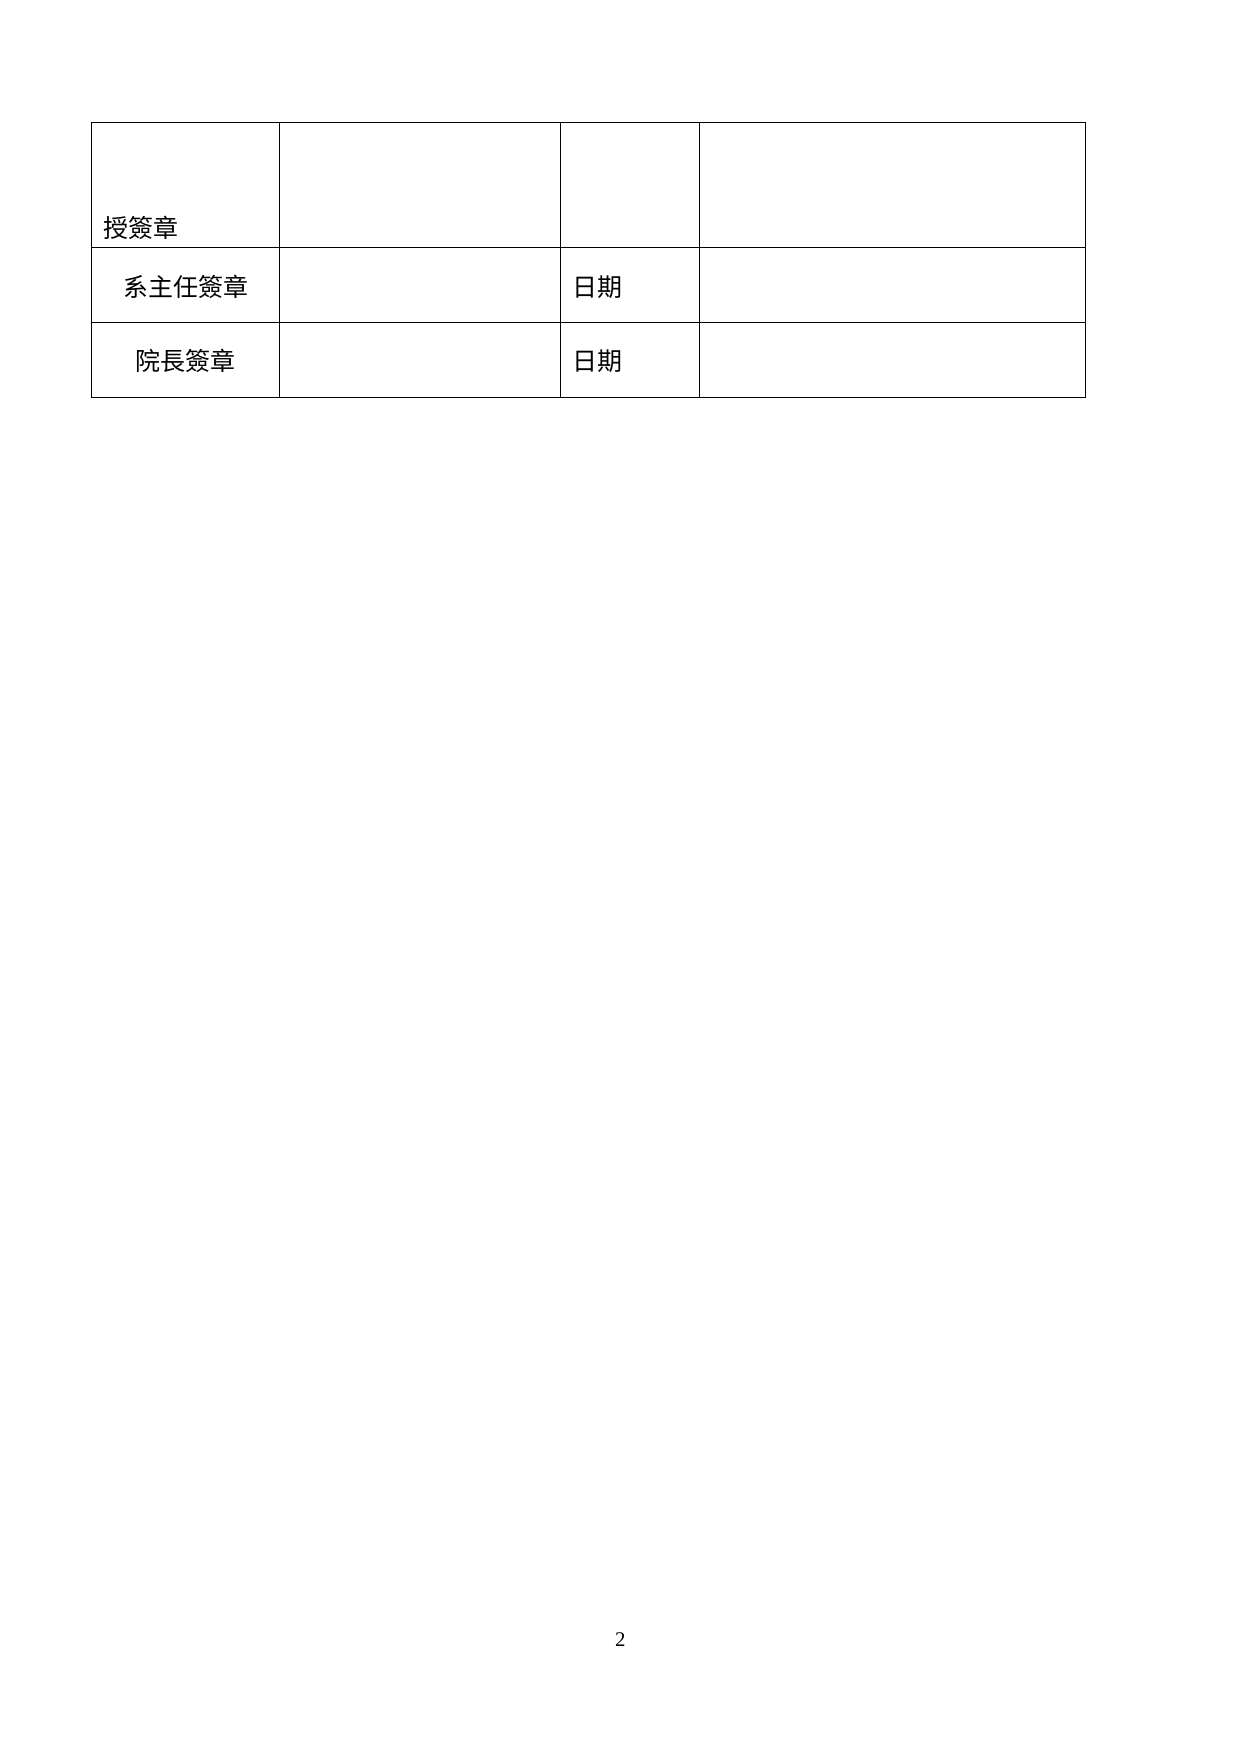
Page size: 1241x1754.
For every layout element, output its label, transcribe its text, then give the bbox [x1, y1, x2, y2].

table_cell 授簽章 [92, 123, 279, 247]
table_cell [561, 123, 699, 247]
table_cell 日期 [561, 323, 699, 397]
table_cell [700, 248, 1085, 322]
table_cell 系主任簽章 [92, 248, 279, 322]
table_cell 院長簽章 [92, 323, 279, 397]
table_cell [280, 323, 560, 397]
table_cell [280, 248, 560, 322]
table_cell [280, 123, 560, 247]
table_cell [700, 323, 1085, 397]
table_cell [700, 123, 1085, 247]
table_cell 日期 [561, 248, 699, 322]
